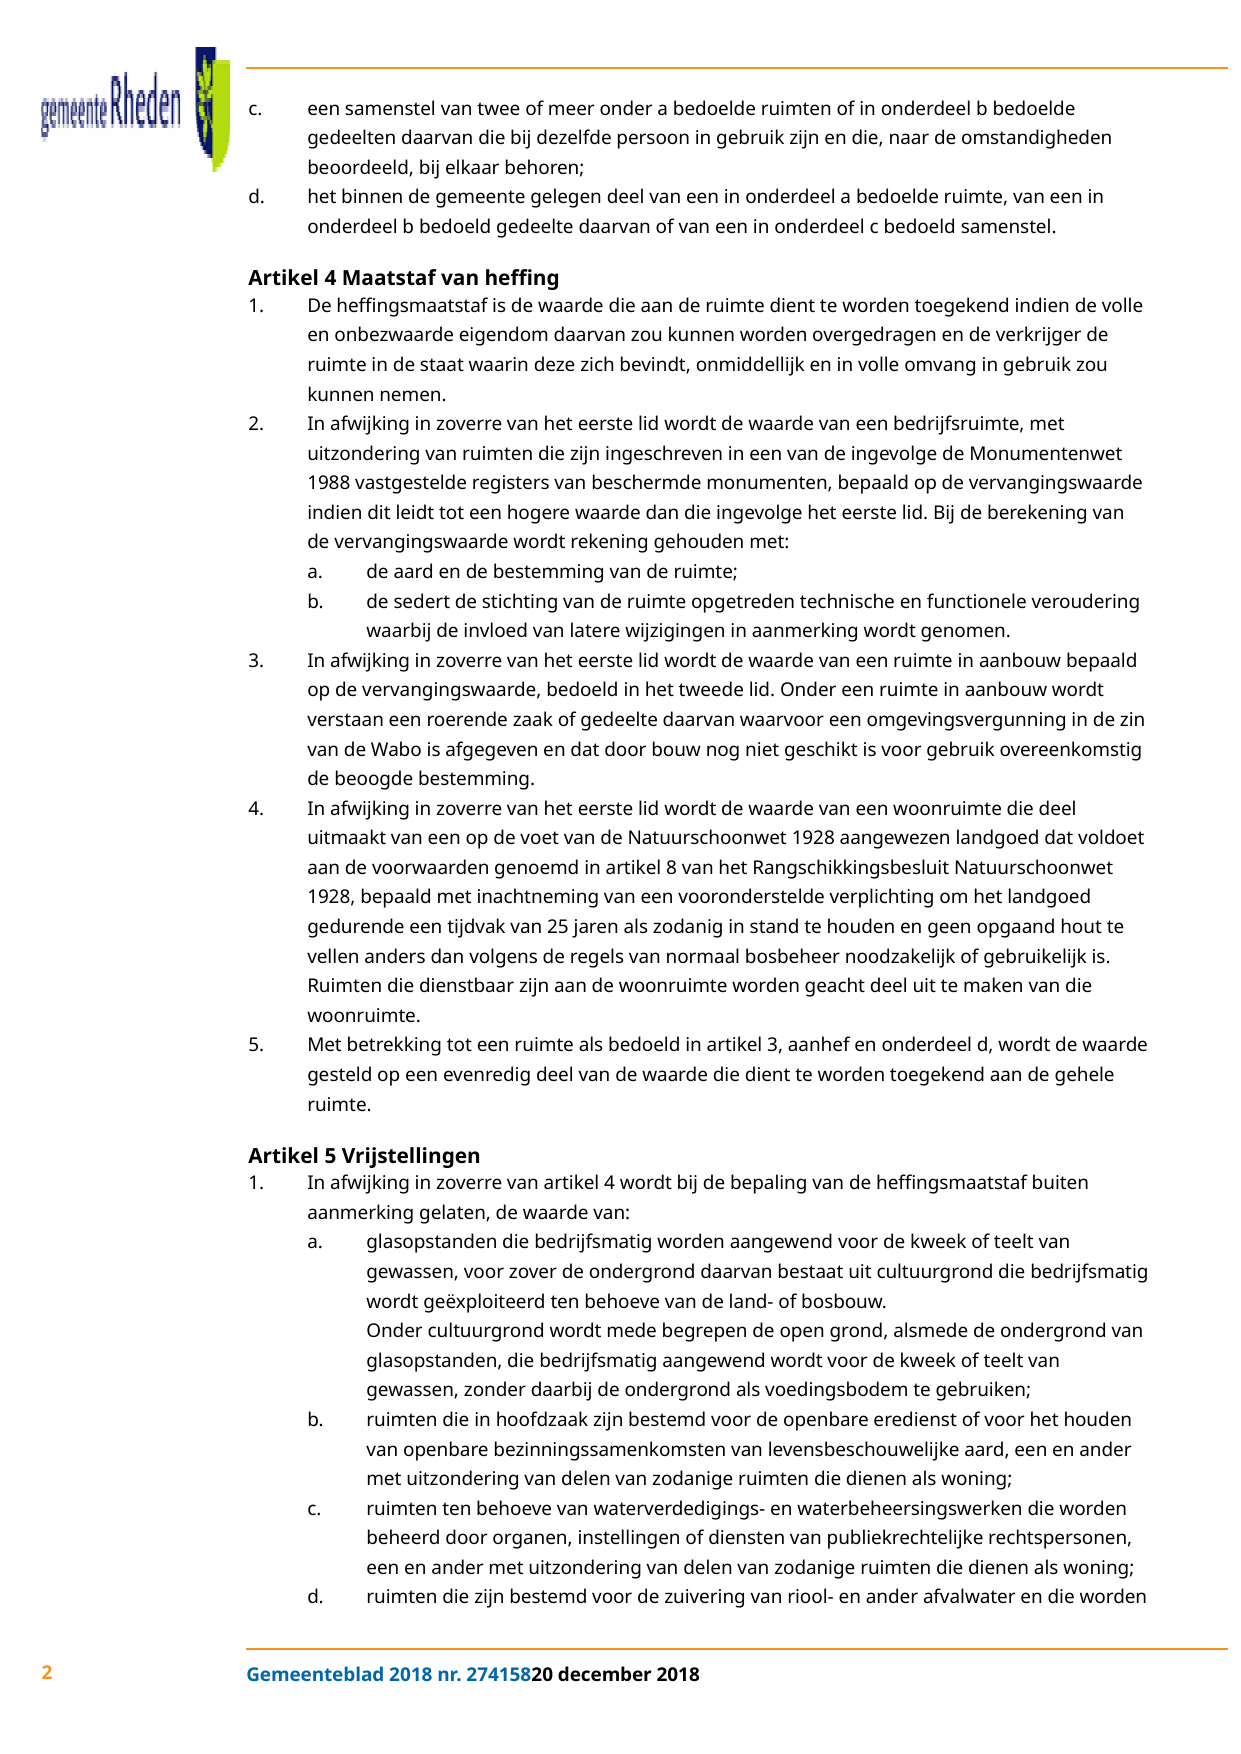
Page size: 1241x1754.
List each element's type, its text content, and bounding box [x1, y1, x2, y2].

list Onder cultuurgrond wordt mede begrepen de open grond, alsmede de ondergrond van glasopstanden, die bedrijfsmatig aangewend wordt voor de kweek of teelt van gewassen, zonder daarbij de ondergrond als voedingsbodem te gebruiken; [307, 1317, 1152, 1402]
picture [41, 47, 231, 172]
list een samenstel van twee of meer onder a bedoelde ruimten of in onderdeel b bedoelde gedeelten daarvan die bij dezelfde persoon in gebruik zijn en die, naar de omstandigheden beoordeeld, bij elkaar behoren; [248, 95, 1152, 180]
list de aard en de bestemming van de ruimte; [307, 558, 1152, 584]
list In afwijking in zoverre van het eerste lid wordt de waarde van een ruimte in aanbouw bepaald op de vervangingswaarde, bedoeld in het tweede lid. Onder een ruimte in aanbouw wordt verstaan een roerende zaak of gedeelte daarvan waarvoor een omgevingsvergunning in de zin van de Wabo is afgegeven en dat door bouw nog niet geschikt is voor gebruik overeenkomstig de beoogde bestemming. [248, 647, 1152, 791]
list In afwijking in zoverre van het eerste lid wordt de waarde van een bedrijfsruimte, met uitzondering van ruimten die zijn ingeschreven in een van de ingevolge de Monumentenwet 1988 vastgestelde registers van beschermde monumenten, bepaald op de vervangingswaarde indien dit leidt tot een hogere waarde dan die ingevolge het eerste lid. Bij de berekening van de vervangingswaarde wordt rekening gehouden met: [248, 410, 1152, 554]
list In afwijking in zoverre van het eerste lid wordt de waarde van een woonruimte die deel uitmaakt van een op de voet van de Natuurschoonwet 1928 aangewezen landgoed dat voldoet aan de voorwaarden genoemd in artikel 8 van het Rangschikkingsbesluit Natuurschoonwet 1928, bepaald met inachtneming van een vooronderstelde verplichting om het landgoed gedurende een tijdvak van 25 jaren als zodanig in stand te houden en geen opgaand hout te vellen anders dan volgens de regels van normaal bosbeheer noodzakelijk of gebruikelijk is. Ruimten die dienstbaar zijn aan de woonruimte worden geacht deel uit te maken van die woonruimte. [248, 795, 1152, 1028]
list ruimten ten behoeve van waterverdedigings- en waterbeheersingswerken die worden beheerd door organen, instellingen of diensten van publiekrechtelijke rechtspersonen, een en ander met uitzondering van delen van zodanige ruimten die dienen als woning; [307, 1495, 1152, 1580]
list ruimten die zijn bestemd voor de zuivering van riool- en ander afvalwater en die worden [307, 1584, 1152, 1609]
list ruimten die in hoofdzaak zijn bestemd voor de openbare eredienst of voor het houden van openbare bezinningssamenkomsten van levensbeschouwelijke aard, een en ander met uitzondering van delen van zodanige ruimten die dienen als woning; [307, 1406, 1152, 1491]
list de sedert de stichting van de ruimte opgetreden technische en functionele veroudering waarbij de invloed van latere wijzigingen in aanmerking wordt genomen. [307, 588, 1152, 643]
text Artikel 4 Maatstaf van heffing [248, 263, 1152, 292]
text Artikel 5 Vrijstellingen [248, 1141, 1152, 1169]
list Met betrekking tot een ruimte als bedoeld in artikel 3, aanhef en onderdeel d, wordt de waarde gesteld op een evenredig deel van de waarde die dient te worden toegekend aan de gehele ruimte. [248, 1032, 1152, 1116]
list In afwijking in zoverre van artikel 4 wordt bij de bepaling van de heffingsmaatstaf buiten aanmerking gelaten, de waarde van: [248, 1169, 1152, 1225]
list het binnen de gemeente gelegen deel van een in onderdeel a bedoelde ruimte, van een in onderdeel b bedoeld gedeelte daarvan of van een in onderdeel c bedoeld samenstel. [248, 183, 1152, 239]
list De heffingsmaatstaf is de waarde die aan de ruimte dient te worden toegekend indien de volle en onbezwaarde eigendom daarvan zou kunnen worden overgedragen en de verkrijger de ruimte in de staat waarin deze zich bevindt, onmiddellijk en in volle omvang in gebruik zou kunnen nemen. [248, 292, 1152, 406]
list glasopstanden die bedrijfsmatig worden aangewend voor de kweek of teelt van gewassen, voor zover de ondergrond daarvan bestaat uit cultuurgrond die bedrijfsmatig wordt geëxploiteerd ten behoeve van de land- of bosbouw. [307, 1229, 1152, 1314]
